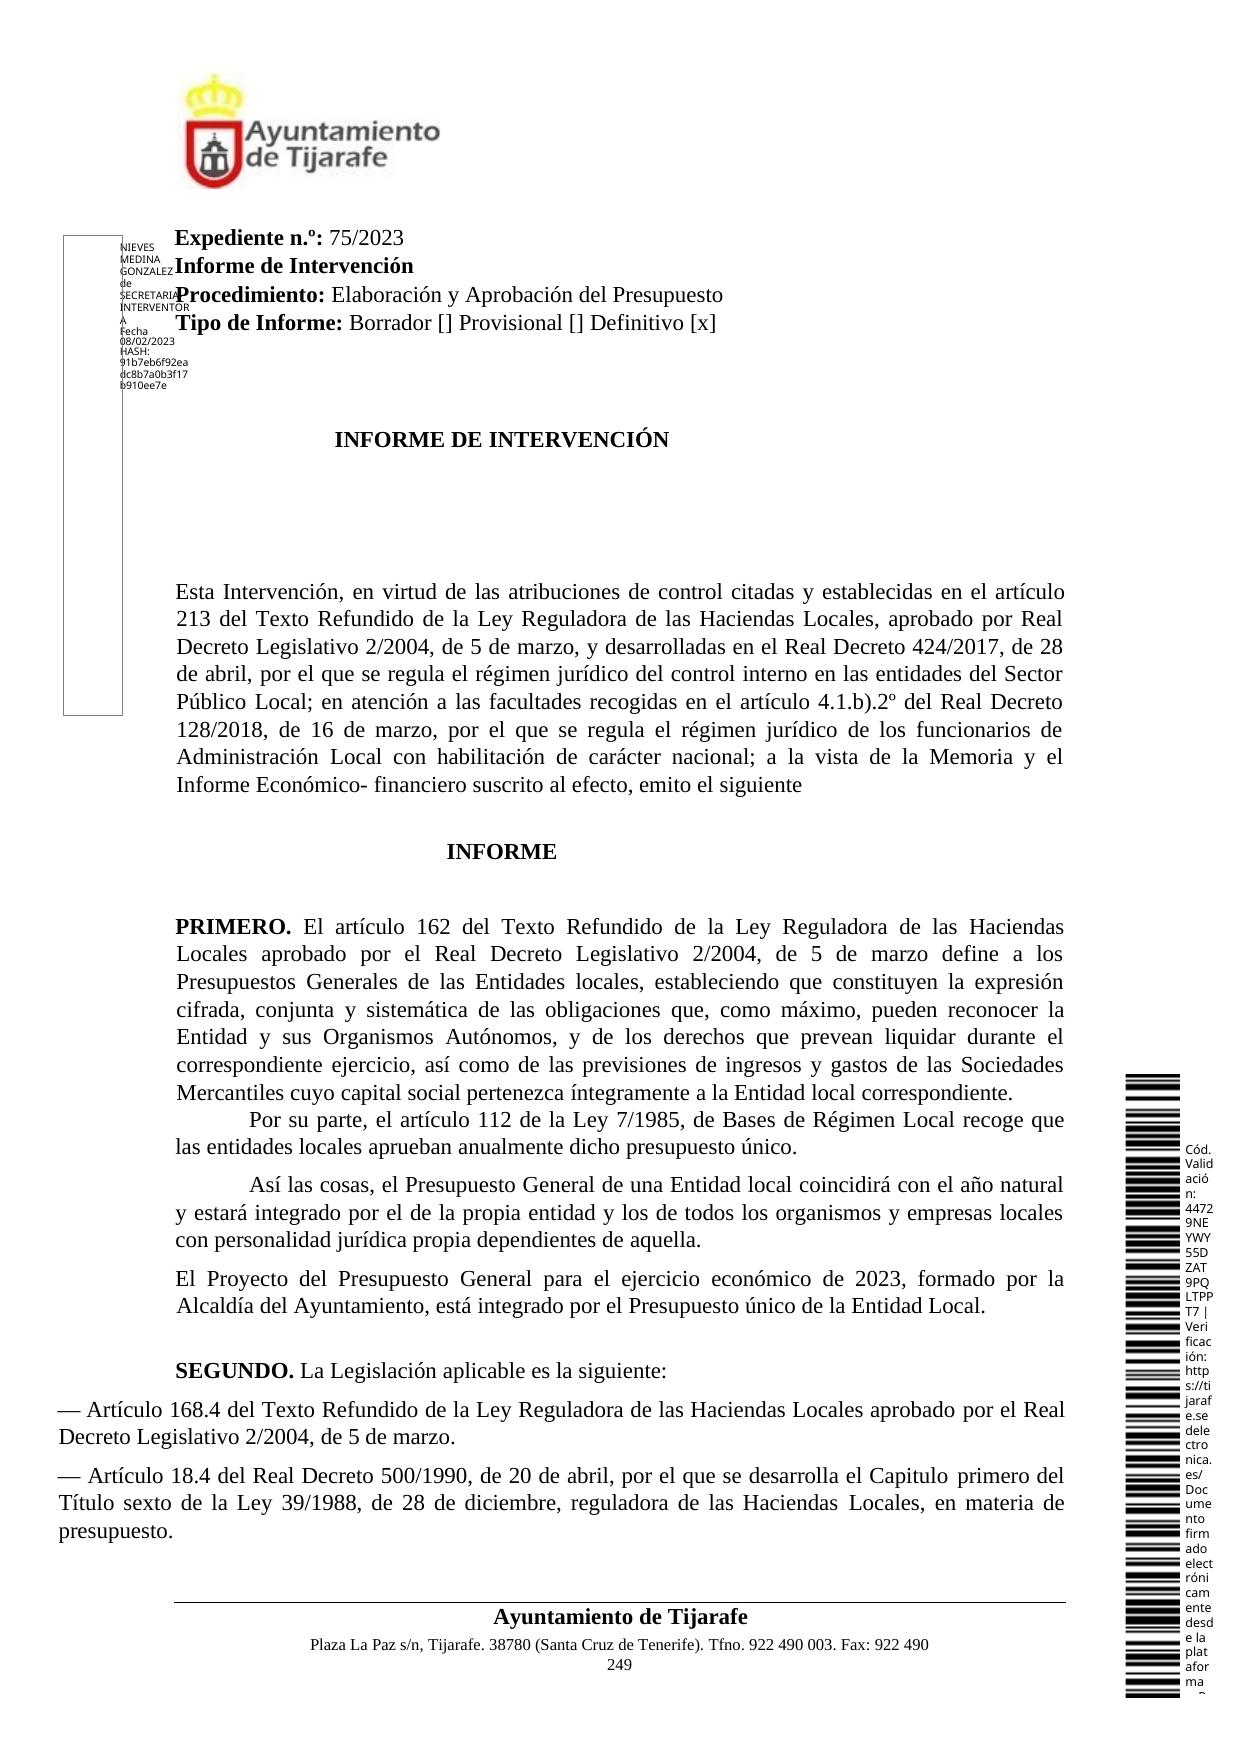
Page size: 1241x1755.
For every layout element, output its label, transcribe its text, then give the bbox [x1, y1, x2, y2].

text Así las cosas, el Presupuesto General de una Entidad local coincidirá con el año natural y estará integrado por el de la propia entidad y los de todos los organismos y empresas locales con personalidad jurídica propia dependientes de aquella. [175, 1171, 1065, 1253]
text SEGUNDO. La Legislación aplicable es la siguiente: [175, 1357, 1125, 1384]
text El Proyecto del Presupuesto General para el ejercicio económico de 2023, formado por la Alcaldía del Ayuntamiento, está integrado por el Presupuesto único de la Entidad Local. [175, 1265, 1065, 1318]
list Artículo 18.4 del Real Decreto 500/1990, de 20 de abril, por el que se desarrolla el Capitulo primero del Título sexto de la Ley 39/1988, de 28 de diciembre, reguladora de las Haciendas Locales, en materia de presupuesto. [57, 1462, 1065, 1543]
subtitle INFORME [58, 838, 945, 865]
subtitle INFORME DE INTERVENCIÓN [123, 426, 945, 453]
text Por su parte, el artículo 112 de la Ley 7/1985, de Bases de Régimen Local recoge que las entidades locales aprueban anualmente dicho presupuesto único. [175, 1106, 1065, 1159]
text Expediente n.º: 75/2023 [174, 223, 1191, 250]
text Tipo de Informe: Borrador [] Provisional [] Definitivo [x] [175, 309, 1191, 335]
text PRIMERO. El artículo 162 del Texto Refundido de la Ley Reguladora de las Haciendas Locales aprobado por el Real Decreto Legislativo 2/2004, de 5 de marzo define a los Presupuestos Generales de las Entidades locales, estableciendo que constituyen la expresión cifrada, conjunta y sistemática de las obligaciones que, como máximo, pueden reconocer la Entidad y sus Organismos Autónomos, y de los derechos que prevean liquidar durante el correspondiente ejercicio, así como de las previsiones de ingresos y gastos de las Sociedades Mercantiles cuyo capital social pertenezca íntegramente a la Entidad local correspondiente. [175, 913, 1065, 1105]
subtitle [296, 1596, 945, 1602]
list Artículo 168.4 del Texto Refundido de la Ley Reguladora de las Haciendas Locales aprobado por el Real Decreto Legislativo 2/2004, de 5 de marzo. [57, 1396, 1065, 1450]
text Cód. Validación: 44729NEYWY55DZAT9PQLTPPT7 | Verificación: https://tijarafe.sedelectronica.es/ Documento firmado electrónicamente desde la plataforma esPublico Gestiona | Página 1 de 3 [1185, 1143, 1214, 1694]
subtitle Ayuntamiento de Tijarafe [296, 1603, 945, 1629]
text Plaza La Paz s/n, Tijarafe. 38780 (Santa Cruz de Tenerife). Tfno. 922 490 003. Fax: 922 490 249 [296, 1635, 943, 1673]
subtitle Informe de Intervención [174, 253, 1191, 279]
text Esta Intervención, en virtud de las atribuciones de control citadas y establecidas en el artículo 213 del Texto Refundido de la Ley Reguladora de las Haciendas Locales, aprobado por Real Decreto Legislativo 2/2004, de 5 de marzo, y desarrolladas en el Real Decreto 424/2017, de 28 de abril, por el que se regula el régimen jurídico del control interno en las entidades del Sector Público Local; en atención a las facultades recogidas en el artículo 4.1.b).2º del Real Decreto 128/2018, de 16 de marzo, por el que se regula el régimen jurídico de los funcionarios de Administración Local con habilitación de carácter nacional; a la vista de la Memoria y el Informe Económico- financiero suscrito al efecto, emito el siguiente [175, 578, 1065, 797]
text [64, 236, 122, 715]
text Procedimiento: Elaboración y Aprobación del Presupuesto [175, 281, 1191, 307]
